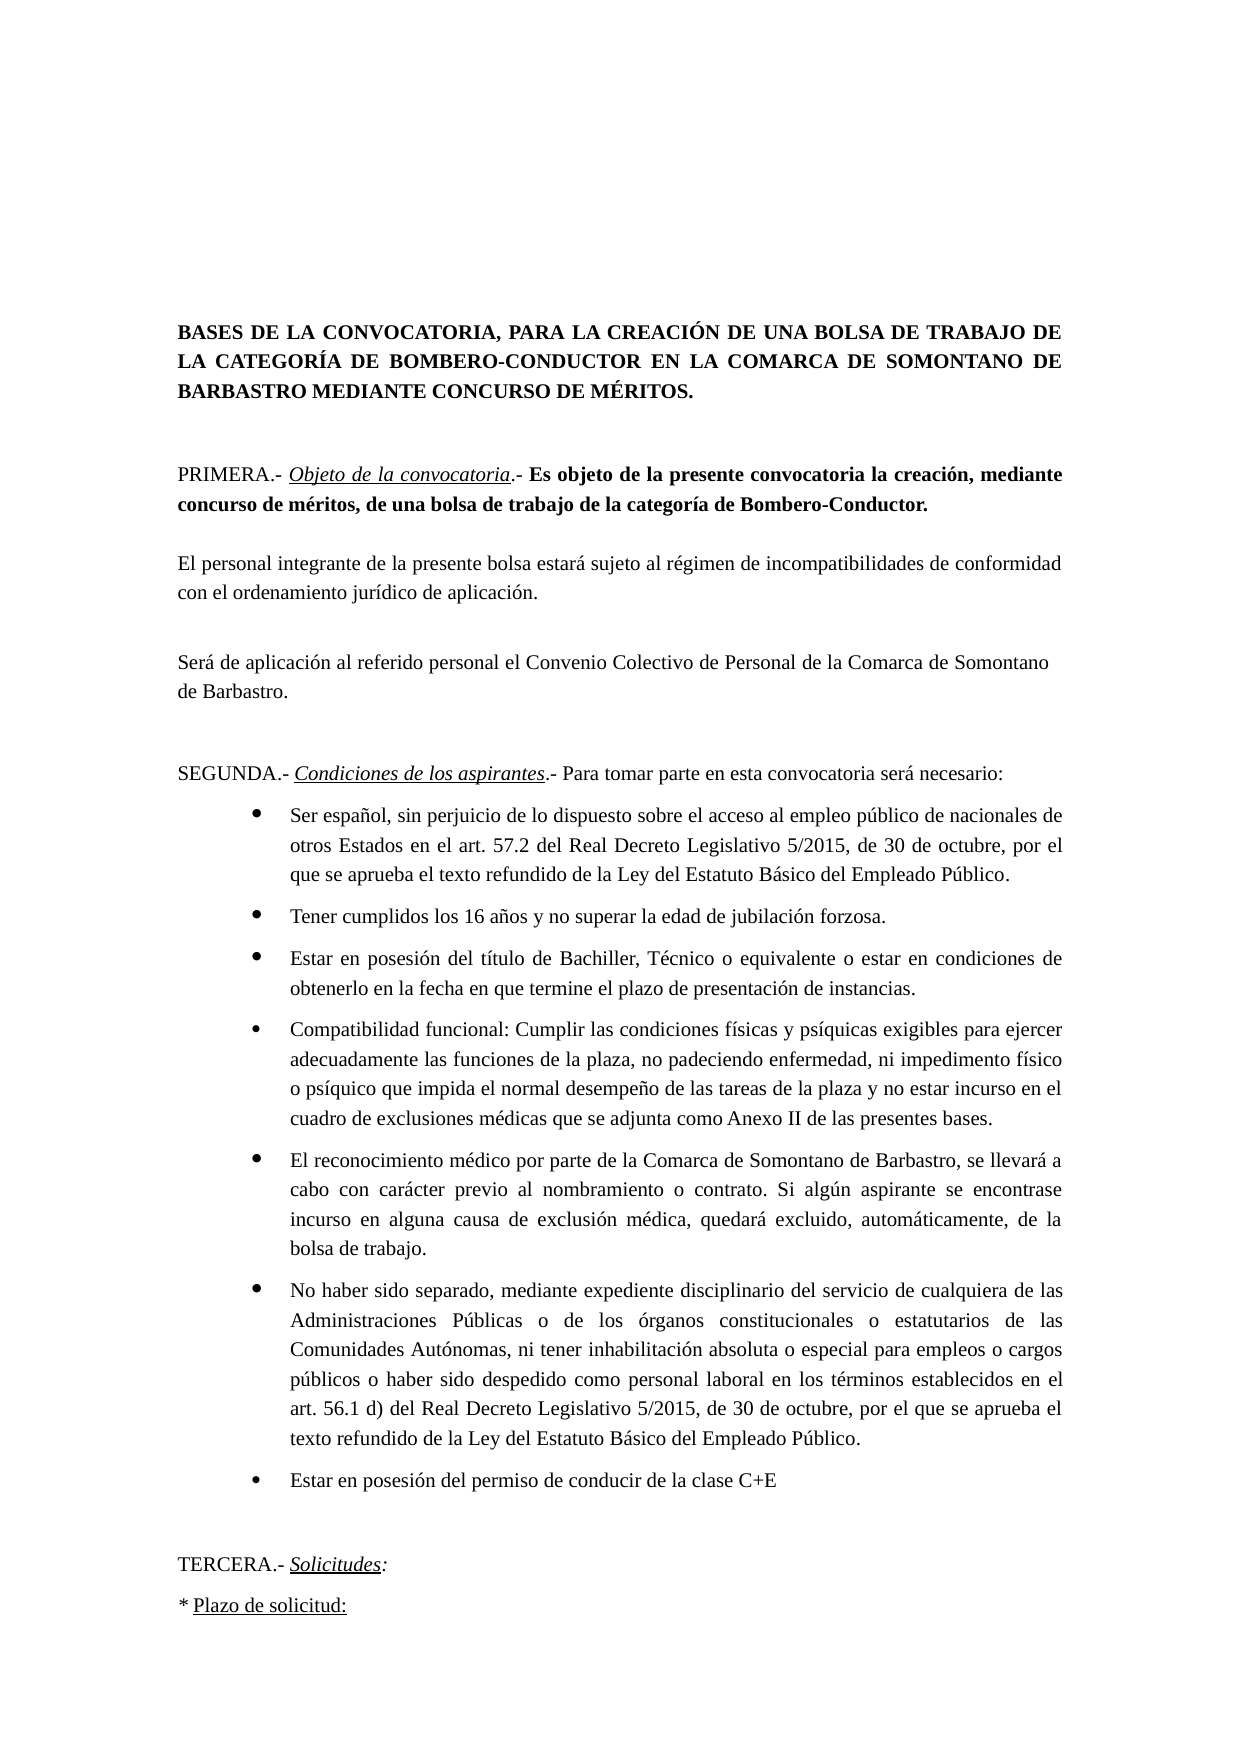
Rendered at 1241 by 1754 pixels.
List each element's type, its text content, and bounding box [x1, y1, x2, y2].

text TERCERA.- Solicitudes: [177, 1547, 1063, 1577]
text * Plazo de solicitud: [177, 1589, 1063, 1619]
list Compatibilidad funcional: Cumplir las condiciones físicas y psíquicas exigibles para ejercer adecuadamente las funciones de la plaza, no padeciendo enfermedad, ni impedimento físico o psíquico que impida el normal desempeño de las tareas de la plaza y no estar incurso en el cuadro de exclusiones médicas que se adjunta como Anexo II de las presentes bases. [252, 1013, 1063, 1131]
list Estar en posesión del permiso de conducir de la clase C+E [252, 1463, 1063, 1493]
text El personal integrante de la presente bolsa estará sujeto al régimen de incompatibilidades de conformidad con el ordenamiento jurídico de aplicación. [177, 547, 1063, 606]
list El reconocimiento médico por parte de la Comarca de Somontano de Barbastro, se llevará a cabo con carácter previo al nombramiento o contrato. Si algún aspirante se encontrase incurso en alguna causa de exclusión médica, quedará excluido, automáticamente, de la bolsa de trabajo. [252, 1144, 1063, 1262]
text Será de aplicación al referido personal el Convenio Colectivo de Personal de la Comarca de Somontano de Barbastro. [177, 646, 1051, 704]
text PRIMERA.- Objeto de la convocatoria.- Es objeto de la presente convocatoria la creación, mediante concurso de méritos, de una bolsa de trabajo de la categoría de Bombero-Conductor. [177, 458, 1063, 517]
list Tener cumplidos los 16 años y no superar la edad de jubilación forzosa. [252, 900, 1063, 929]
list No haber sido separado, mediante expediente disciplinario del servicio de cualquiera de las Administraciones Públicas o de los órganos constitucionales o estatutarios de las Comunidades Autónomas, ni tener inhabilitación absoluta o especial para empleos o cargos públicos o haber sido despedido como personal laboral en los términos establecidos en el art. 56.1 d) del Real Decreto Legislativo 5/2015, de 30 de octubre, por el que se aprueba el texto refundido de la Ley del Estatuto Básico del Empleado Público. [252, 1274, 1063, 1451]
list Estar en posesión del título de Bachiller, Técnico o equivalente o estar en condiciones de obtenerlo en la fecha en que termine el plazo de presentación de instancias. [252, 942, 1063, 1001]
text BASES DE LA CONVOCATORIA, PARA LA CREACIÓN DE UNA BOLSA DE TRABAJO DE LA CATEGORÍA DE BOMBERO-CONDUCTOR EN LA COMARCA DE SOMONTANO DE BARBASTRO MEDIANTE CONCURSO DE MÉRITOS. [177, 316, 1063, 404]
list Ser español, sin perjuicio de lo dispuesto sobre el acceso al empleo público de nacionales de otros Estados en el art. 57.2 del Real Decreto Legislativo 5/2015, de 30 de octubre, por el que se aprueba el texto refundido de la Ley del Estatuto Básico del Empleado Público. [252, 799, 1063, 887]
text SEGUNDA.- Condiciones de los aspirantes.- Para tomar parte en esta convocatoria será necesario: [177, 757, 1063, 786]
